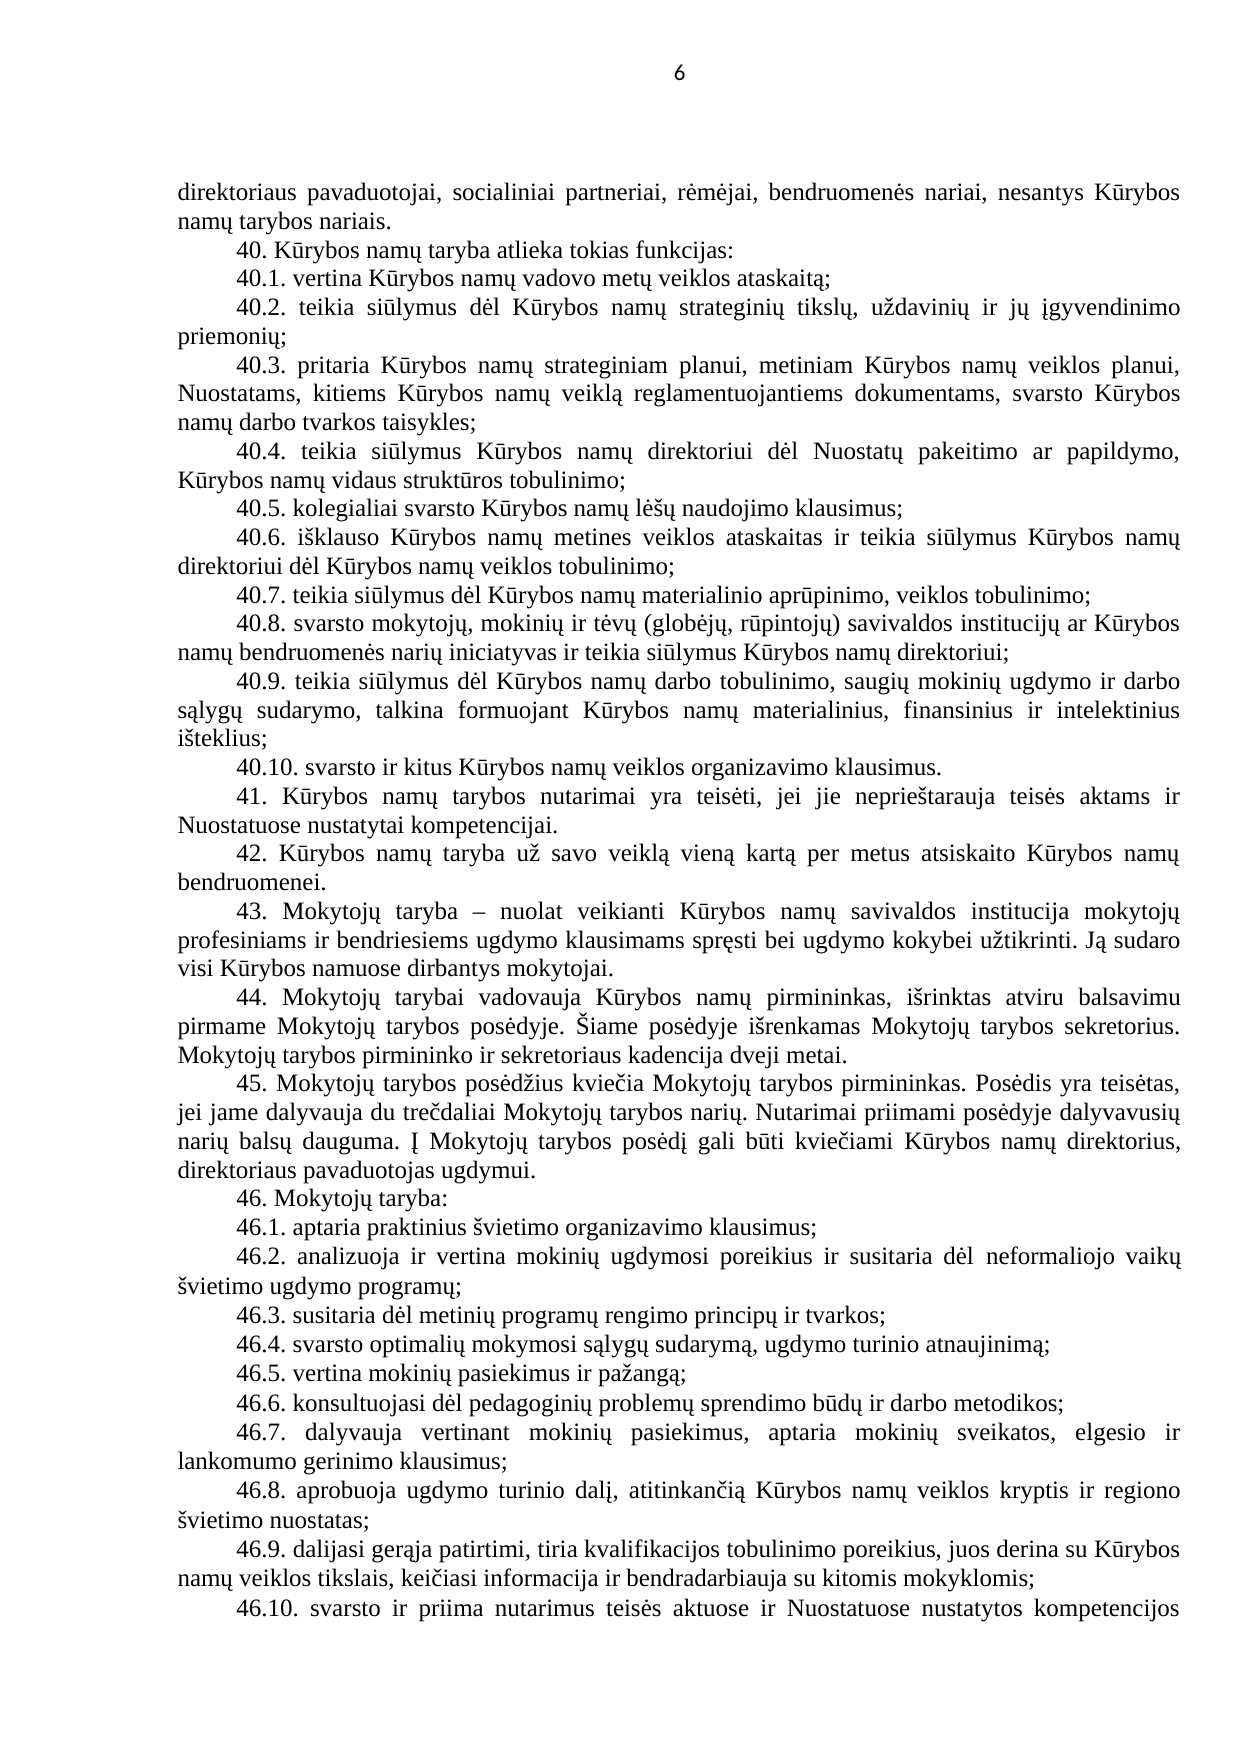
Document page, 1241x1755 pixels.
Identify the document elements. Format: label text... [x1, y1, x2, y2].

text 40.3. pritaria Kūrybos namų strateginiam planui, metiniam Kūrybos namų veiklos planui, Nuostatams, kitiems Kūrybos namų veiklą reglamentuojantiems dokumentams, svarsto Kūrybos namų darbo tvarkos taisykles; [177, 350, 1181, 436]
text 40.2. teikia siūlymus dėl Kūrybos namų strateginių tikslų, uždavinių ir jų įgyvendinimo priemonių; [177, 292, 1181, 350]
text 46.1. aptaria praktinius švietimo organizavimo klausimus; [177, 1212, 1181, 1241]
text 46.4. svarsto optimalių mokymosi sąlygų sudarymą, ugdymo turinio atnaujinimą; [177, 1329, 1181, 1358]
text 40.10. svarsto ir kitus Kūrybos namų veiklos organizavimo klausimus. [177, 752, 1181, 781]
text 46.8. aprobuoja ugdymo turinio dalį, atitinkančią Kūrybos namų veiklos kryptis ir regiono švietimo nuostatas; [177, 1476, 1181, 1534]
text 46. Mokytojų taryba: [177, 1183, 1181, 1212]
text 42. Kūrybos namų taryba už savo veiklą vieną kartą per metus atsiskaito Kūrybos namų bendruomenei. [177, 838, 1181, 896]
text 40.6. išklauso Kūrybos namų metines veiklos ataskaitas ir teikia siūlymus Kūrybos namų direktoriui dėl Kūrybos namų veiklos tobulinimo; [177, 522, 1181, 580]
text 46.10. svarsto ir priima nutarimus teisės aktuose ir Nuostatuose nustatytos kompetencijos [177, 1593, 1181, 1621]
text 40.9. teikia siūlymus dėl Kūrybos namų darbo tobulinimo, saugių mokinių ugdymo ir darbo sąlygų sudarymo, talkina formuojant Kūrybos namų materialinius, finansinius ir intelektinius išteklius; [177, 666, 1181, 752]
text 46.9. dalijasi gerąja patirtimi, tiria kvalifikacijos tobulinimo poreikius, juos derina su Kūrybos namų veiklos tikslais, keičiasi informacija ir bendradarbiauja su kitomis mokyklomis; [177, 1534, 1181, 1592]
text 44. Mokytojų tarybai vadovauja Kūrybos namų pirmininkas, išrinktas atviru balsavimu pirmame Mokytojų tarybos posėdyje. Šiame posėdyje išrenkamas Mokytojų tarybos sekretorius. Mokytojų tarybos pirmininko ir sekretoriaus kadencija dveji metai. [177, 982, 1181, 1068]
text 46.3. susitaria dėl metinių programų rengimo principų ir tvarkos; [177, 1300, 1181, 1329]
text 40. Kūrybos namų taryba atlieka tokias funkcijas: [177, 235, 1181, 263]
text 41. Kūrybos namų tarybos nutarimai yra teisėti, jei jie neprieštarauja teisės aktams ir Nuostatuose nustatytai kompetencijai. [177, 781, 1181, 838]
text 45. Mokytojų tarybos posėdžius kviečia Mokytojų tarybos pirmininkas. Posėdis yra teisėtas, jei jame dalyvauja du trečdaliai Mokytojų tarybos narių. Nutarimai priimami posėdyje dalyvavusių narių balsų dauguma. Į Mokytojų tarybos posėdį gali būti kviečiami Kūrybos namų direktorius, direktoriaus pavaduotojas ugdymui. [177, 1068, 1181, 1183]
text 40.5. kolegialiai svarsto Kūrybos namų lėšų naudojimo klausimus; [177, 493, 1181, 522]
text 46.7. dalyvauja vertinant mokinių pasiekimus, aptaria mokinių sveikatos, elgesio ir lankomumo gerinimo klausimus; [177, 1417, 1181, 1475]
text 46.5. vertina mokinių pasiekimus ir pažangą; [177, 1358, 1181, 1387]
text 46.2. analizuoja ir vertina mokinių ugdymosi poreikius ir susitaria dėl neformaliojo vaikų švietimo ugdymo programų; [177, 1241, 1181, 1299]
text 40.7. teikia siūlymus dėl Kūrybos namų materialinio aprūpinimo, veiklos tobulinimo; [177, 580, 1181, 608]
text 46.6. konsultuojasi dėl pedagoginių problemų sprendimo būdų ir darbo metodikos; [177, 1388, 1181, 1417]
text 40.4. teikia siūlymus Kūrybos namų direktoriui dėl Nuostatų pakeitimo ar papildymo, Kūrybos namų vidaus struktūros tobulinimo; [177, 436, 1181, 493]
text direktoriaus pavaduotojai, socialiniai partneriai, rėmėjai, bendruomenės nariai, nesantys Kūrybos namų tarybos nariais. [177, 177, 1181, 235]
text 43. Mokytojų taryba – nuolat veikianti Kūrybos namų savivaldos institucija mokytojų profesiniams ir bendriesiems ugdymo klausimams spręsti bei ugdymo kokybei užtikrinti. Ją sudaro visi Kūrybos namuose dirbantys mokytojai. [177, 896, 1181, 982]
text 40.1. vertina Kūrybos namų vadovo metų veiklos ataskaitą; [177, 263, 1181, 292]
text 40.8. svarsto mokytojų, mokinių ir tėvų (globėjų, rūpintojų) savivaldos institucijų ar Kūrybos namų bendruomenės narių iniciatyvas ir teikia siūlymus Kūrybos namų direktoriui; [177, 608, 1181, 666]
